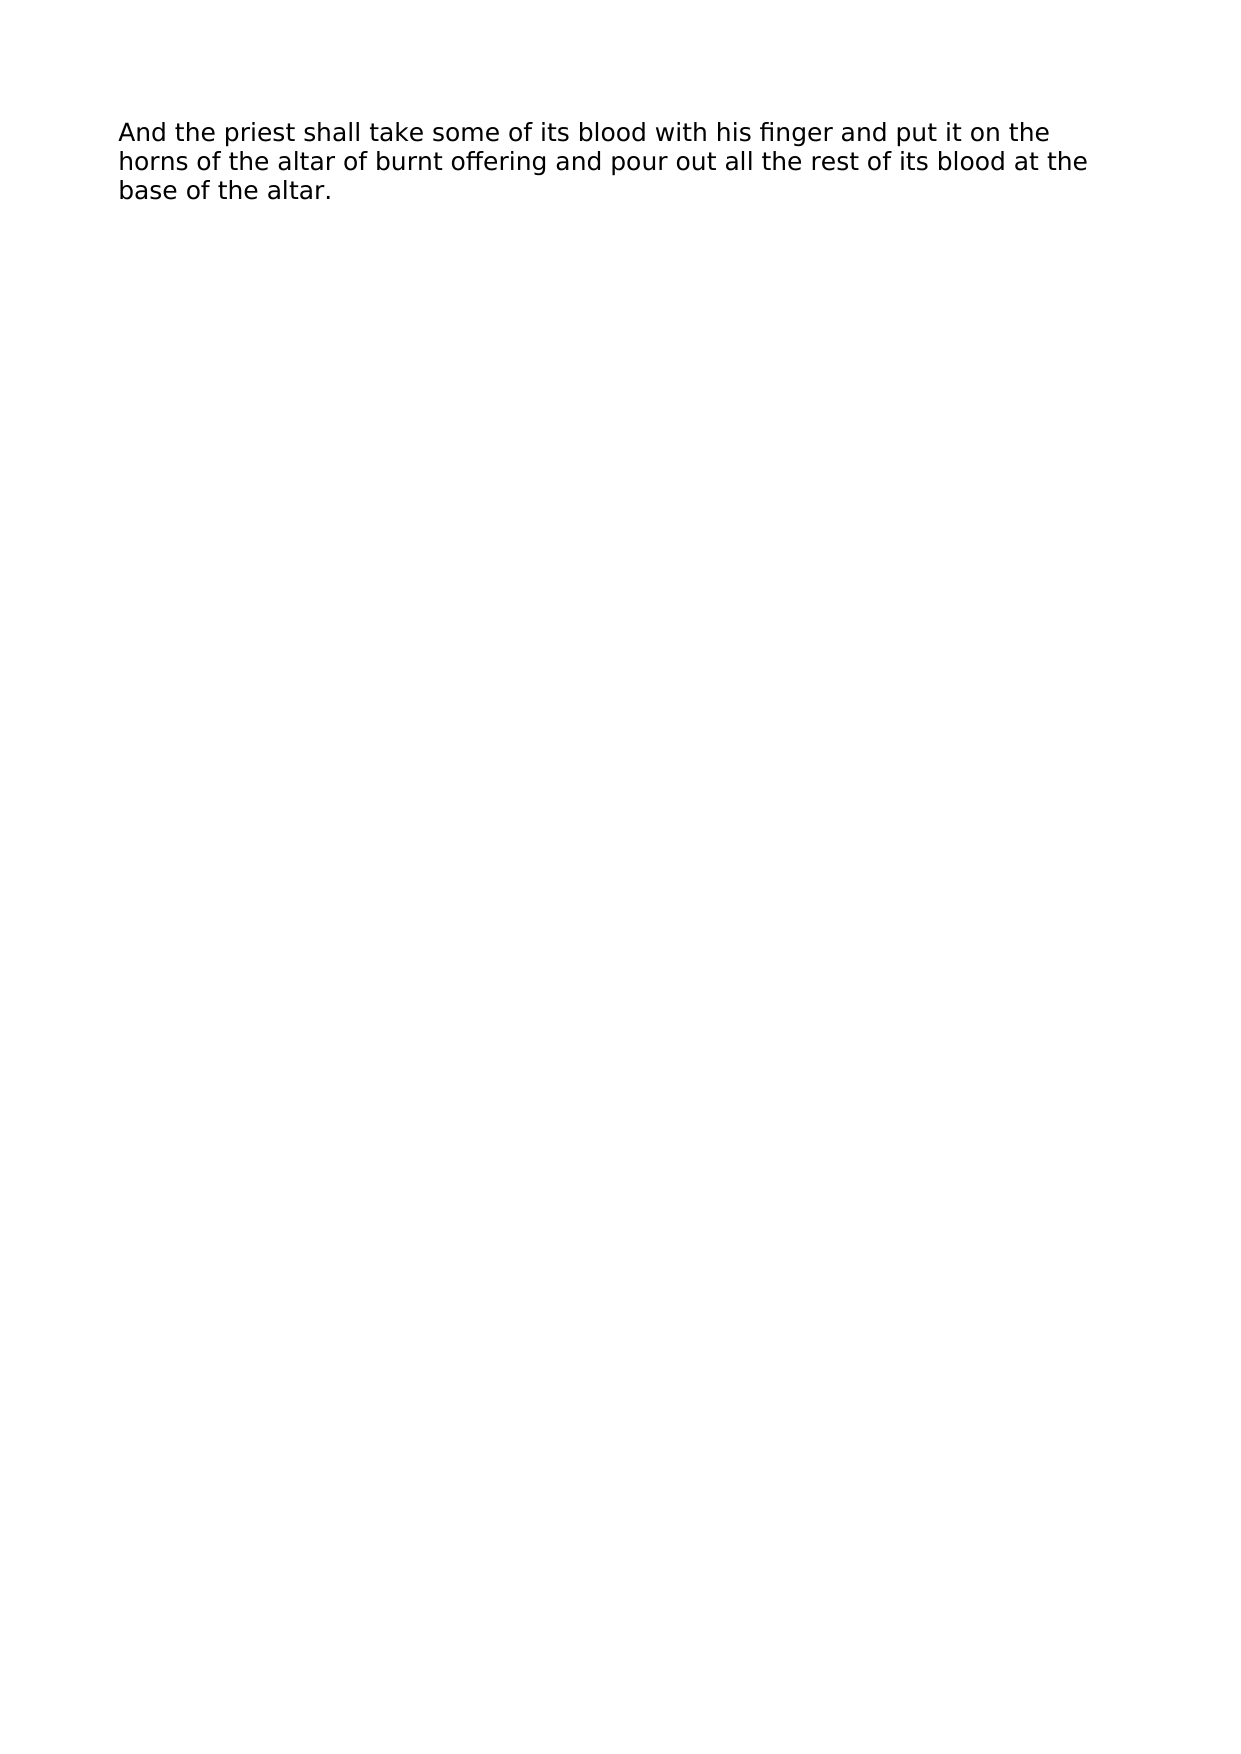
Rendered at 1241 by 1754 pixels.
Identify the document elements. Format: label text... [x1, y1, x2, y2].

text And the priest shall take some of its blood with his finger and put it on the horns of the altar of burnt offering and pour out all the rest of its blood at the base of the altar. [118, 118, 1122, 206]
